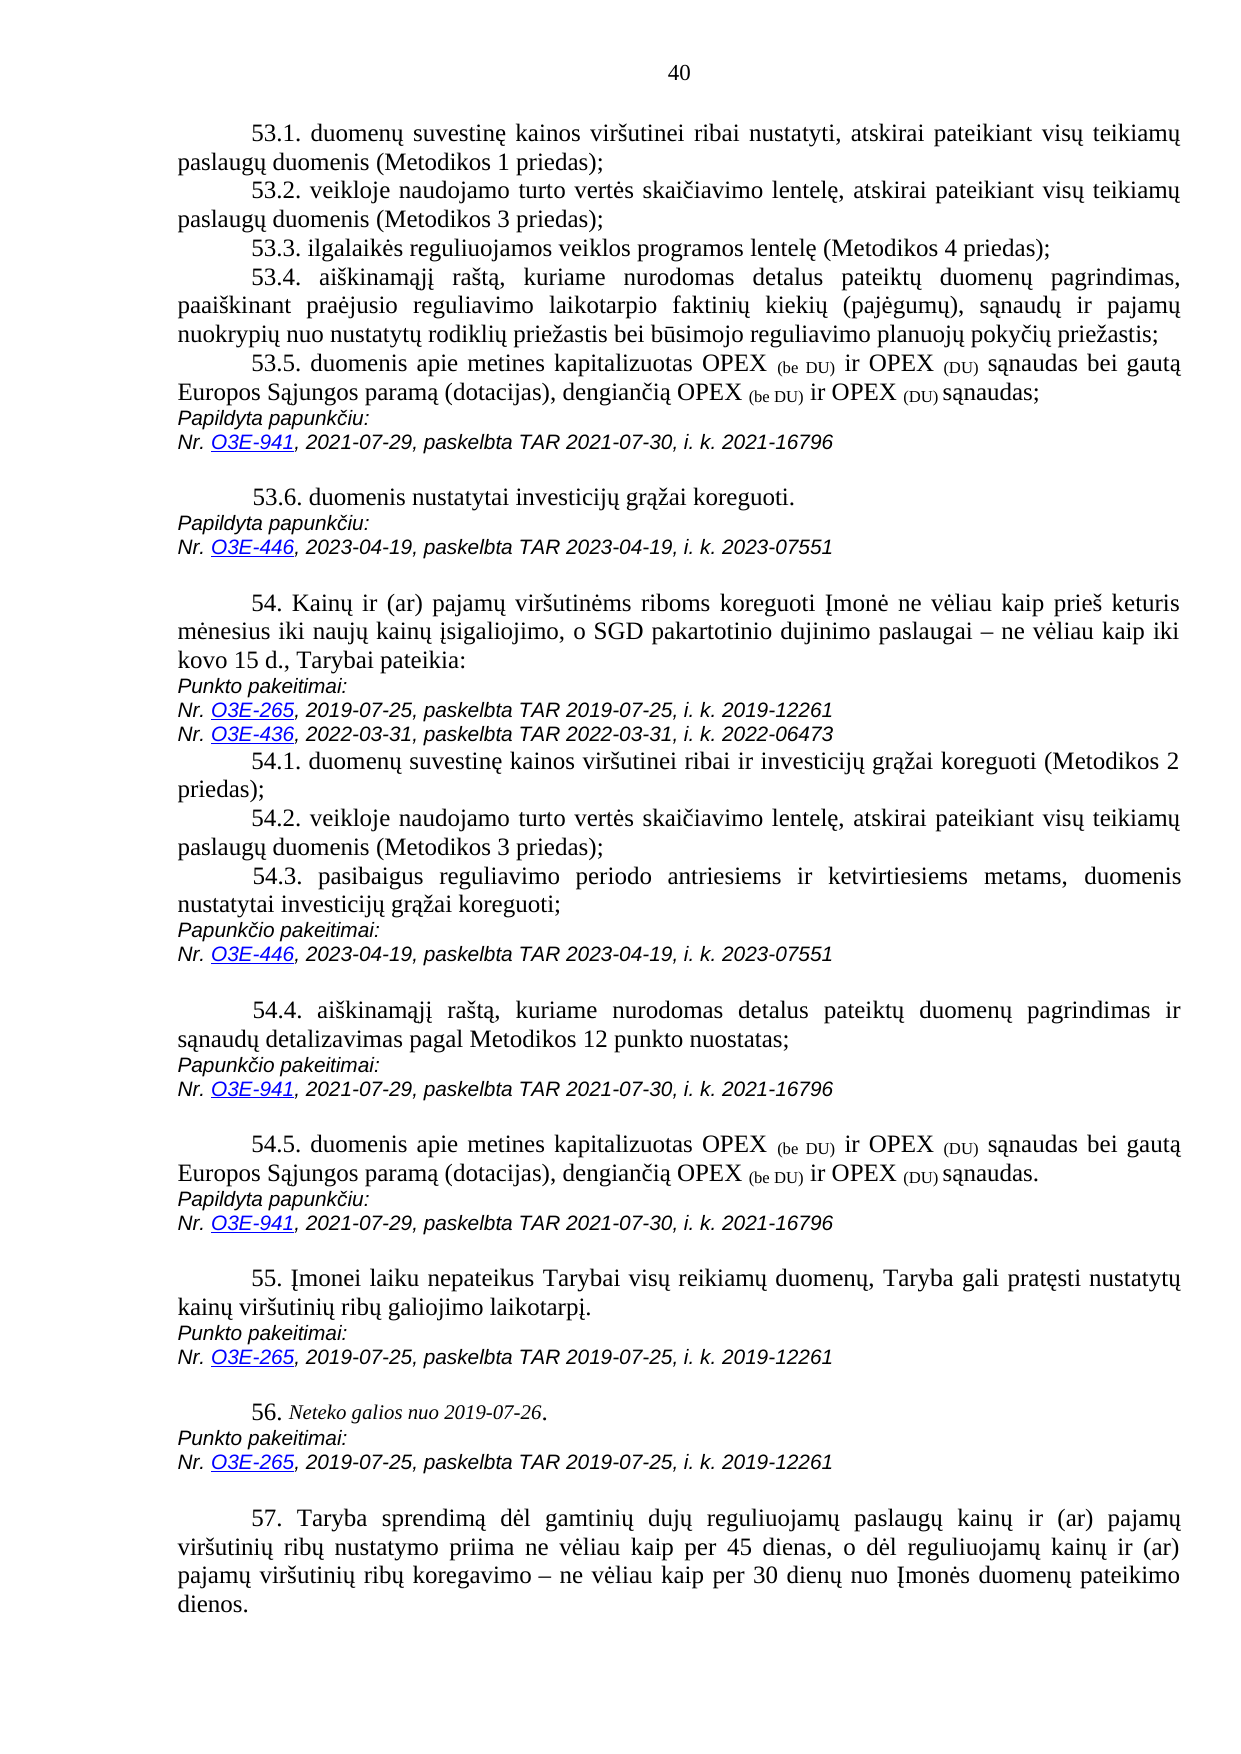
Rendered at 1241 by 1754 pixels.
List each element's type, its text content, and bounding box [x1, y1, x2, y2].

text Nr. O3E-265, 2019-07-25, paskelbta TAR 2019-07-25, i. k. 2019-12261 [177, 698, 1181, 722]
text 54.3. pasibaigus reguliavimo periodo antriesiems ir ketvirtiesiems metams, duomenis nustatytai investicijų grąžai koreguoti; [177, 861, 1181, 918]
text 54.1. duomenų suvestinę kainos viršutinei ribai ir investicijų grąžai koreguoti (Metodikos 2 priedas); [177, 746, 1181, 803]
text Nr. O3E-941, 2021-07-29, paskelbta TAR 2021-07-30, i. k. 2021-16796 [177, 429, 1181, 453]
text Punkto pakeitimai: [177, 674, 1181, 698]
text Papunkčio pakeitimai: [177, 1052, 1181, 1076]
text Papildyta papunkčiu: [177, 511, 1181, 535]
text 53.6. duomenis nustatytai investicijų grąžai koreguoti. [177, 482, 1181, 511]
text Papunkčio pakeitimai: [177, 918, 1181, 942]
text Nr. O3E-265, 2019-07-25, paskelbta TAR 2019-07-25, i. k. 2019-12261 [177, 1450, 1181, 1474]
text 54.4. aiškinamąjį raštą, kuriame nurodomas detalus pateiktų duomenų pagrindimas ir sąnaudų detalizavimas pagal Metodikos 12 punkto nuostatas; [177, 995, 1181, 1052]
text 54.5. duomenis apie metines kapitalizuotas OPEX (be DU) ir OPEX (DU) sąnaudas bei gautą Europos Sąjungos paramą (dotacijas), dengiančią OPEX (be DU) ir OPEX (DU) sąnaudas. [177, 1129, 1181, 1187]
text 53.1. duomenų suvestinę kainos viršutinei ribai nustatyti, atskirai pateikiant visų teikiamų paslaugų duomenis (Metodikos 1 priedas); [177, 118, 1181, 176]
text Punkto pakeitimai: [177, 1426, 1181, 1450]
text Nr. O3E-446, 2023-04-19, paskelbta TAR 2023-04-19, i. k. 2023-07551 [177, 535, 1181, 559]
text 53.5. duomenis apie metines kapitalizuotas OPEX (be DU) ir OPEX (DU) sąnaudas bei gautą Europos Sąjungos paramą (dotacijas), dengiančią OPEX (be DU) ir OPEX (DU) sąnaudas; [177, 348, 1181, 406]
text 54.2. veikloje naudojamo turto vertės skaičiavimo lentelę, atskirai pateikiant visų teikiamų paslaugų duomenis (Metodikos 3 priedas); [177, 803, 1181, 861]
text 57. Taryba sprendimą dėl gamtinių dujų reguliuojamų paslaugų kainų ir (ar) pajamų viršutinių ribų nustatymo priima ne vėliau kaip per 45 dienas, o dėl reguliuojamų kainų ir (ar) pajamų viršutinių ribų koregavimo – ne vėliau kaip per 30 dienų nuo Įmonės duomenų pateikimo dienos. [177, 1503, 1181, 1618]
text 54. Kainų ir (ar) pajamų viršutinėms riboms koreguoti Įmonė ne vėliau kaip prieš keturis mėnesius iki naujų kainų įsigaliojimo, o SGD pakartotinio dujinimo paslaugai – ne vėliau kaip iki kovo 15 d., Tarybai pateikia: [177, 588, 1181, 674]
text Nr. O3E-941, 2021-07-29, paskelbta TAR 2021-07-30, i. k. 2021-16796 [177, 1076, 1181, 1100]
text 53.4. aiškinamąjį raštą, kuriame nurodomas detalus pateiktų duomenų pagrindimas, paaiškinant praėjusio reguliavimo laikotarpio faktinių kiekių (pajėgumų), sąnaudų ir pajamų nuokrypių nuo nustatytų rodiklių priežastis bei būsimojo reguliavimo planuojų pokyčių priežastis; [177, 262, 1181, 348]
text Papildyta papunkčiu: [177, 1187, 1181, 1211]
text Nr. O3E-941, 2021-07-29, paskelbta TAR 2021-07-30, i. k. 2021-16796 [177, 1211, 1181, 1234]
text Punkto pakeitimai: [177, 1321, 1181, 1345]
text 53.2. veikloje naudojamo turto vertės skaičiavimo lentelę, atskirai pateikiant visų teikiamų paslaugų duomenis (Metodikos 3 priedas); [177, 176, 1181, 233]
text Nr. O3E-265, 2019-07-25, paskelbta TAR 2019-07-25, i. k. 2019-12261 [177, 1345, 1181, 1369]
text 55. Įmonei laiku nepateikus Tarybai visų reikiamų duomenų, Taryba gali pratęsti nustatytų kainų viršutinių ribų galiojimo laikotarpį. [177, 1263, 1181, 1321]
text Nr. O3E-446, 2023-04-19, paskelbta TAR 2023-04-19, i. k. 2023-07551 [177, 942, 1181, 966]
text 53.3. ilgalaikės reguliuojamos veiklos programos lentelę (Metodikos 4 priedas); [177, 233, 1181, 262]
text 56. Neteko galios nuo 2019-07-26. [177, 1397, 1181, 1426]
text Papildyta papunkčiu: [177, 406, 1181, 429]
text Nr. O3E-436, 2022-03-31, paskelbta TAR 2022-03-31, i. k. 2022-06473 [177, 722, 1181, 746]
